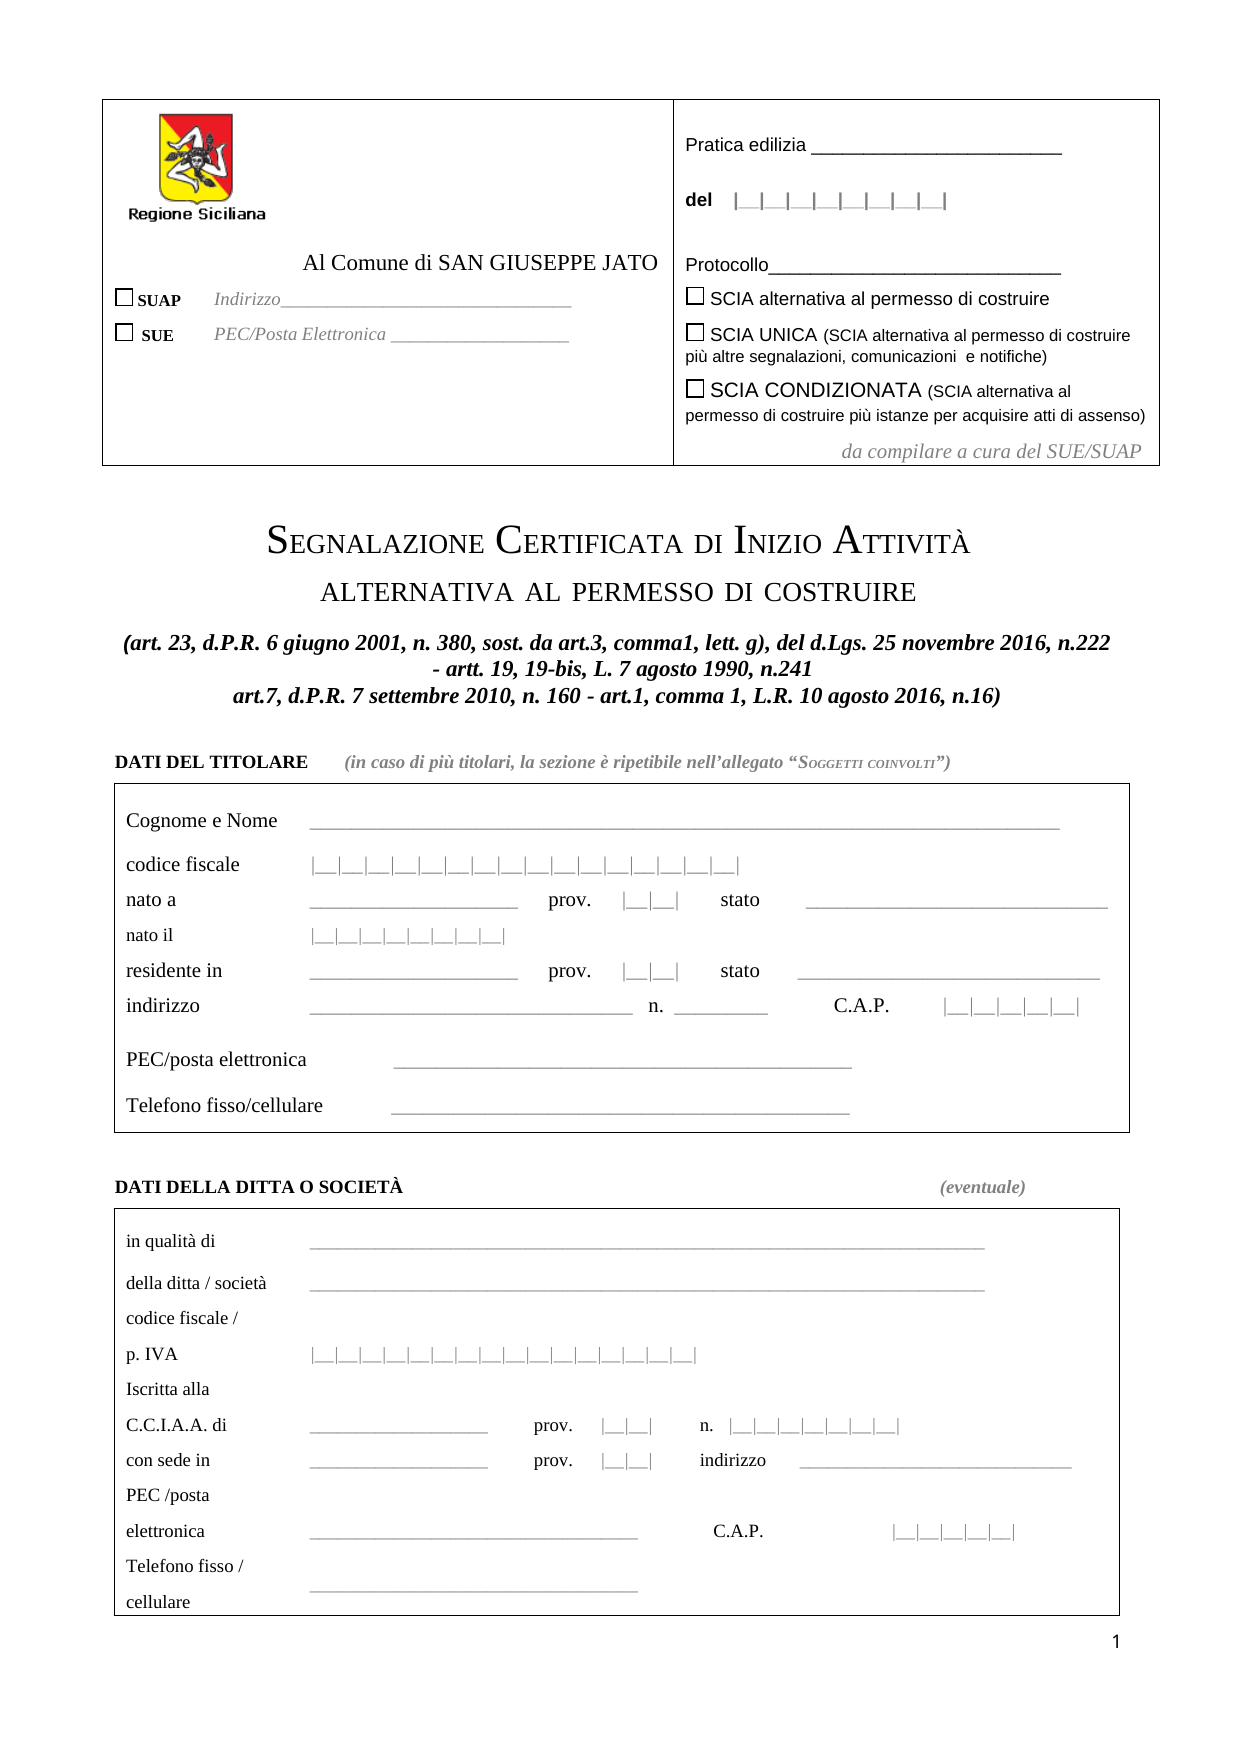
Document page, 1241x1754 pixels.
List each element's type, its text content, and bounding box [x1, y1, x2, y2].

table_cell |__|__| [589, 1367, 688, 1438]
table_cell _____________________________ [788, 1438, 1119, 1473]
table_cell |__|__|__|__|__|__|__|__|__|__|__|__|__|__|__|__| [298, 834, 1129, 878]
table_cell indirizzo [688, 1438, 788, 1473]
table_cell ___________________ [298, 1438, 522, 1473]
text - artt. 19, 19-bis, L. 7 agosto 1990, n.241 [114, 655, 1122, 682]
table_cell _____________________________ [786, 878, 1129, 913]
table_cell Telefono fisso/cellulare [115, 1073, 380, 1132]
table_cell SCIA UNICA (SCIA alternativa al permesso di costruire più altre segnalazioni, comunicazioni e notifiche) [674, 310, 1159, 366]
table_cell codice fiscale [115, 834, 298, 878]
table_cell Indirizzo_______________________________ [203, 275, 673, 310]
table_cell codice fiscale / p. IVA [115, 1296, 298, 1367]
text Segnalazione Certificata di Inizio Attività [114, 514, 1122, 562]
table_cell prov. [537, 949, 609, 984]
table_cell SCIA alternativa al permesso di costruire [674, 275, 1159, 310]
table_cell _______________________________ n. _________ [298, 984, 786, 1019]
table_header DATI DELLA DITTA O SOCIETÀ (eventuale) [115, 1176, 1120, 1208]
table_cell nato il [115, 913, 298, 949]
table_cell prov. [523, 1438, 588, 1473]
text art.7, d.P.R. 7 settembre 2010, n. 160 - art.1, comma 1, L.R. 10 agosto 2016, n.16) [114, 682, 1122, 708]
table_header DATI DEL TITOLARE (in caso di più titolari, la sezione è ripetibile nell’allegato “Soggetti coinvolti”) [115, 751, 1129, 783]
table_cell stato [709, 949, 786, 984]
table_cell SCIA CONDIZIONATA (SCIA alternativa al permesso di costruire più istanze per acquisire atti di assenso) [674, 366, 1159, 426]
table_cell PEC/posta elettronica [115, 1020, 380, 1073]
text (art. 23, d.P.R. 6 giugno 2001, n. 380, sost. da art.3, comma1, lett. g), del d.Lgs. 25 novembre 2016, n.222 [114, 629, 1122, 655]
table_cell PEC/Posta Elettronica ___________________ [203, 310, 673, 366]
table_cell Cognome e Nome [115, 784, 298, 834]
table_cell |__|__| [589, 1438, 688, 1473]
table_cell nato a [115, 878, 298, 913]
table_header [103, 100, 291, 275]
table_cell ____________________ [298, 949, 537, 984]
table_cell [103, 426, 673, 465]
table_cell ________________________________________________________________________ [298, 784, 1129, 834]
table_cell |__|__|__|__|__|__|__|__|__|__|__|__|__|__|__|__| [298, 1296, 1119, 1367]
table_cell _____________________________ [786, 949, 1129, 984]
table_cell prov. [523, 1367, 588, 1438]
table_cell ________________________________________________________________________ [298, 1255, 1119, 1296]
table_cell residente in [115, 949, 298, 984]
table_cell n. |__|__|__|__|__|__|__| [688, 1367, 1119, 1438]
table_cell Protocollo____________________________ [674, 211, 1159, 275]
table_cell [867, 1073, 1129, 1132]
table_cell ____________________________________________ [380, 1073, 867, 1132]
table_cell [609, 913, 709, 949]
table_cell [786, 913, 1129, 949]
table_cell indirizzo [115, 984, 298, 1019]
table_cell [688, 1544, 788, 1615]
picture [127, 108, 270, 229]
table_cell stato [709, 878, 786, 913]
table_cell con sede in [115, 1438, 298, 1473]
table_cell della ditta / società [115, 1255, 298, 1296]
subtitle alternativa al permesso di costruire [114, 562, 1122, 610]
table_cell PEC /posta elettronica [115, 1474, 298, 1544]
table_cell ____________________________________________ [380, 1020, 867, 1073]
table_cell [103, 366, 203, 426]
table_cell |__|__|__|__|__| [788, 1474, 1119, 1544]
table_cell SUE [103, 310, 203, 366]
table_cell in qualità di [115, 1209, 298, 1254]
table_cell |__|__| [609, 949, 709, 984]
table_cell |__|__|__|__|__|__|__|__| [298, 913, 537, 949]
table_cell [788, 1544, 1119, 1615]
table_cell del |__|__|__|__|__|__|__|__| [674, 155, 1159, 211]
table_cell C.A.P. [688, 1474, 788, 1544]
table_cell Iscritta alla C.C.I.A.A. di [115, 1367, 298, 1438]
table_cell prov. [537, 878, 609, 913]
table_cell ___________________ [298, 1367, 522, 1438]
table_cell ________________________________________________________________________ [298, 1209, 1119, 1254]
table_cell [867, 1020, 1129, 1073]
table_cell [203, 366, 673, 426]
table_cell ___________________________________ [298, 1544, 688, 1615]
table_cell ___________________________________ [298, 1474, 688, 1544]
table_cell da compilare a cura del SUE/SUAP [674, 426, 1159, 465]
table_cell SUAP [103, 275, 203, 310]
table_cell |__|__| [609, 878, 709, 913]
table_cell [709, 913, 786, 949]
table_cell C.A.P. |__|__|__|__|__| [786, 984, 1129, 1019]
table_header Pratica edilizia ________________________ [674, 100, 1159, 155]
table_cell Telefono fisso / cellulare [115, 1544, 298, 1615]
table_cell ____________________ [298, 878, 537, 913]
table_cell [537, 913, 609, 949]
table_header Al Comune di SAN GIUSEPPE JATO [291, 100, 673, 275]
